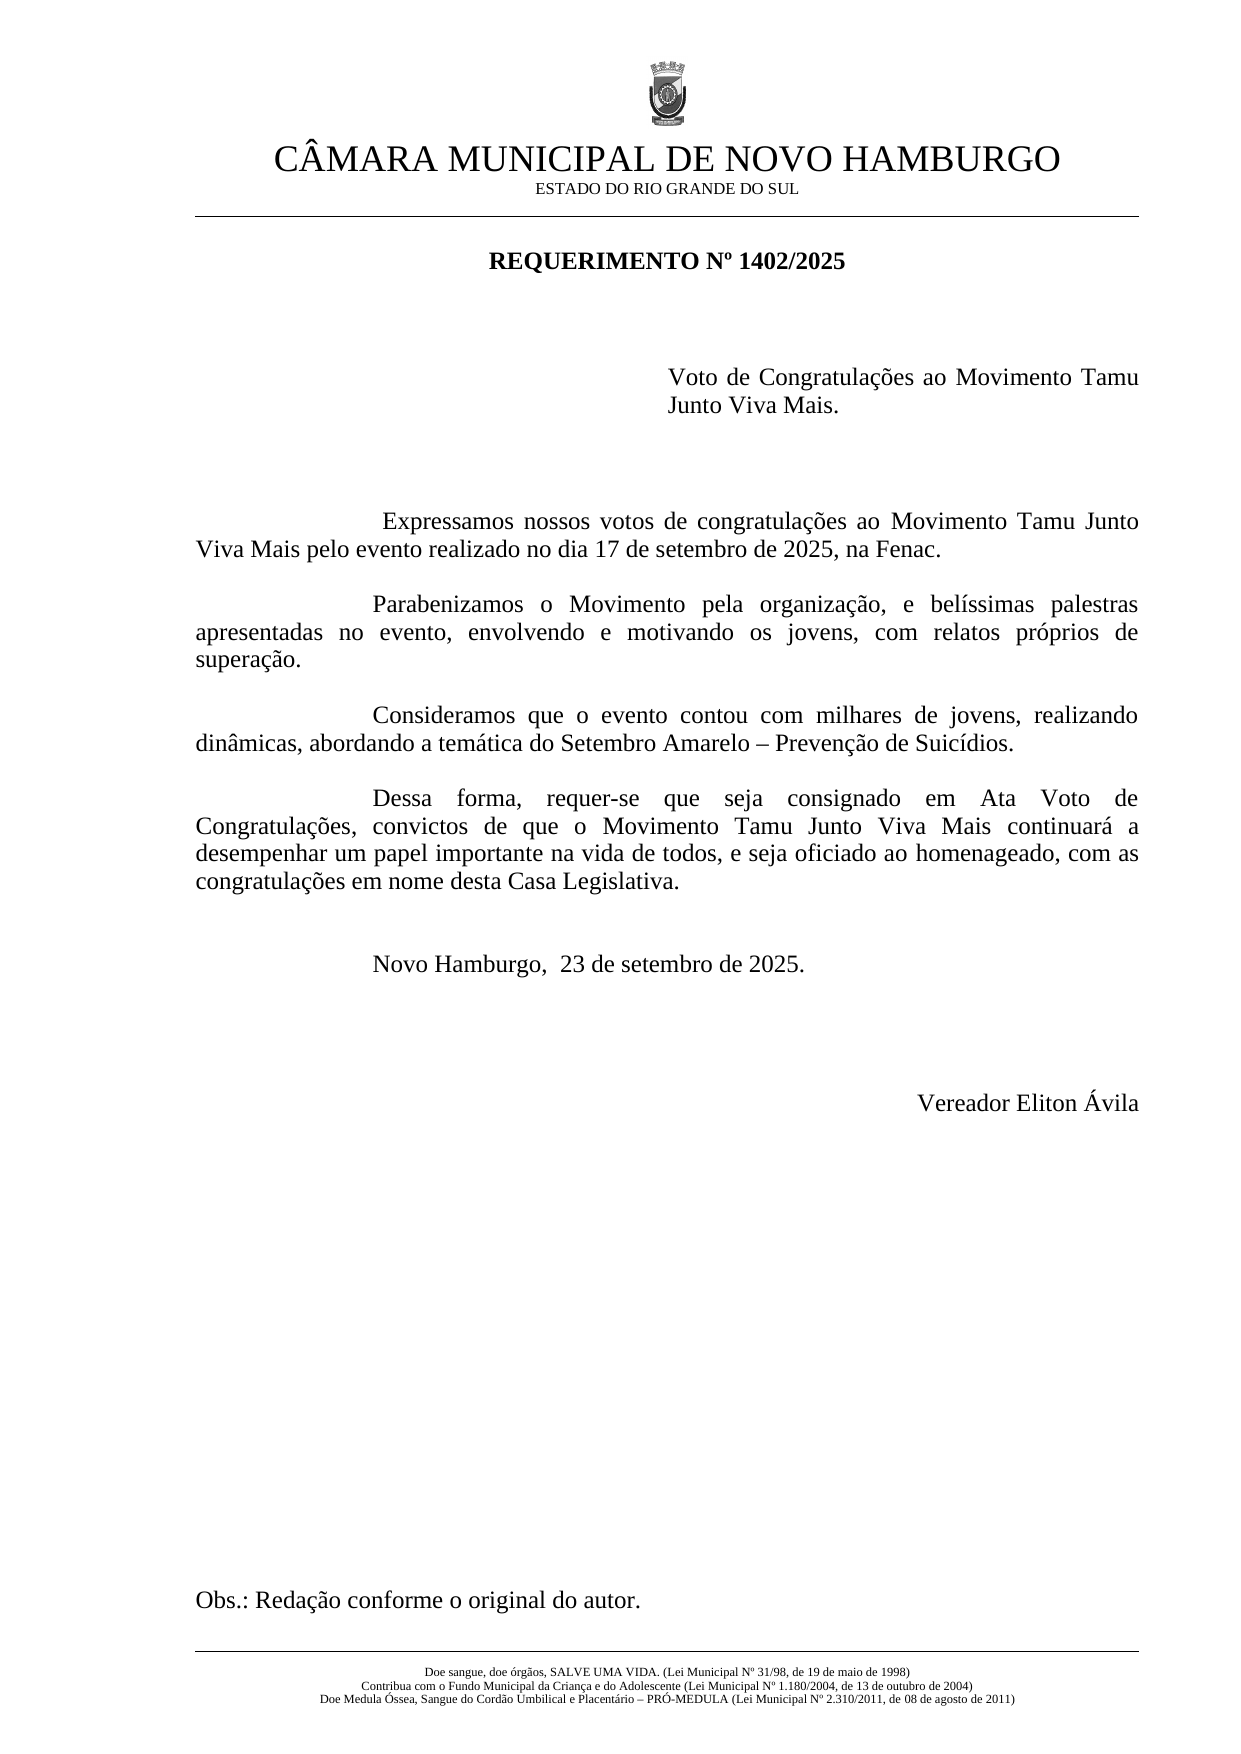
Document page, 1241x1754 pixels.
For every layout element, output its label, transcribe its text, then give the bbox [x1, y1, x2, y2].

text Dessa forma, requer-se que seja consignado em Ata Voto de Congratulações, convictos de que o Movimento Tamu Junto Viva Mais continuará a desempenhar um papel importante na vida de todos, e seja oficiado ao homenageado, com as congratulações em nome desta Casa Legislativa. [195, 784, 1139, 895]
text Vereador Eliton Ávila [195, 1089, 1139, 1117]
text Expressamos nossos votos de congratulações ao Movimento Tamu Junto Viva Mais pelo evento realizado no dia 17 de setembro de 2025, na Fenac. [195, 507, 1139, 562]
text Parabenizamos o Movimento pela organização, e belíssimas palestras apresentadas no evento, envolvendo e motivando os jovens, com relatos próprios de superação. [195, 590, 1139, 673]
text Obs.: Redação conforme o original do autor. [195, 1586, 1139, 1614]
text REQUERIMENTO Nº 1402/2025 [195, 247, 1139, 274]
text Consideramos que o evento contou com milhares de jovens, realizando dinâmicas, abordando a temática do Setembro Amarelo – Prevenção de Suicídios. [195, 701, 1139, 756]
text Voto de Congratulações ao Movimento Tamu Junto Viva Mais. [668, 363, 1139, 418]
text Novo Hamburgo, 23 de setembro de 2025. [195, 950, 1139, 978]
